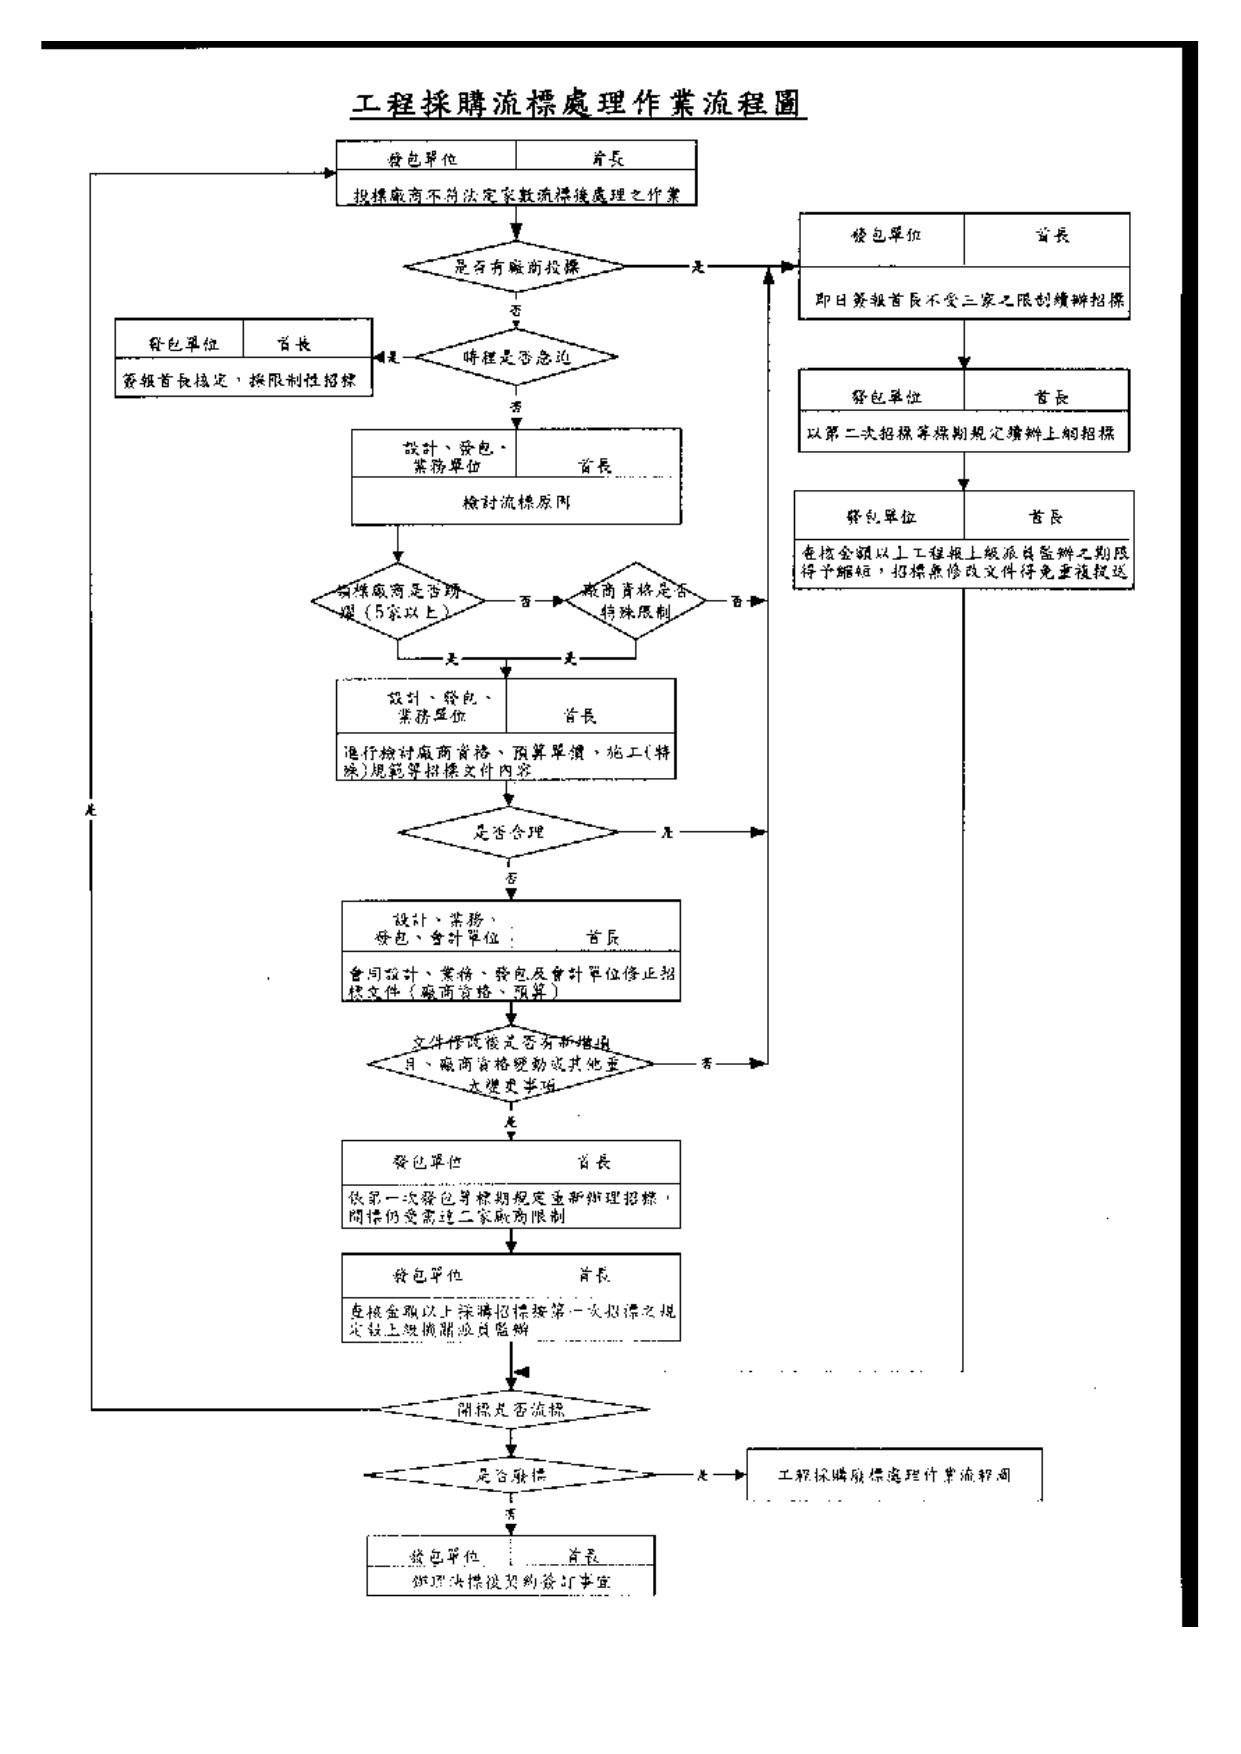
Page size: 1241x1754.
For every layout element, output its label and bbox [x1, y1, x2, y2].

picture [41, 41, 1199, 1627]
